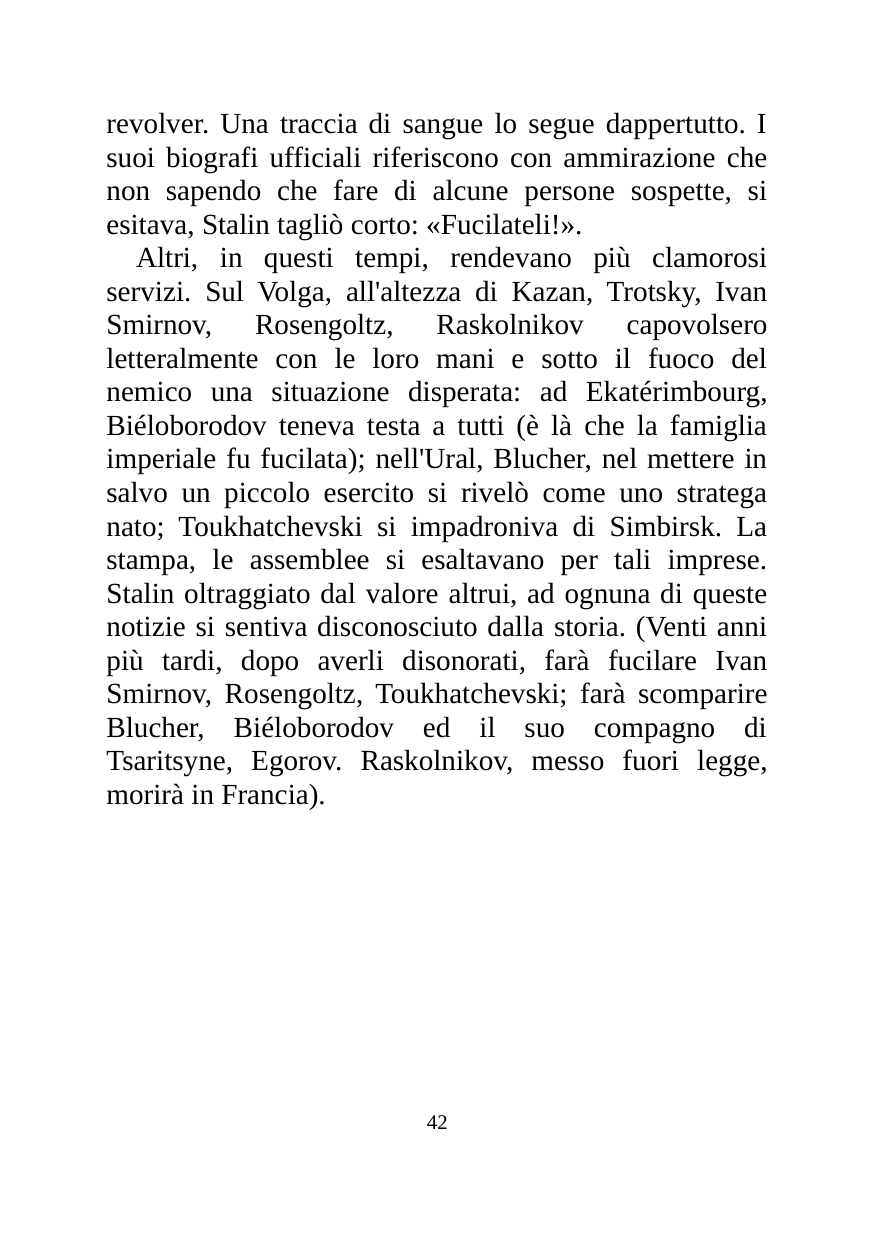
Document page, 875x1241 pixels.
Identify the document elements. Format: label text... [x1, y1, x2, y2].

text revolver. Una traccia di sangue lo segue dappertutto. I suoi biografi ufficiali riferiscono con ammirazione che non sapendo che fare di alcune persone sospette, si esitava, Stalin tagliò corto: «Fucilateli!». [106, 106, 768, 240]
text Altri, in questi tempi, rendevano più clamorosi servizi. Sul Volga, all'altezza di Kazan, Trotsky, Ivan Smirnov, Rosengoltz, Raskolnikov capovolsero letteralmente con le loro mani e sotto il fuoco del nemico una situazione disperata: ad Ekatérimbourg, Biéloborodov teneva testa a tutti (è là che la famiglia imperiale fu fucilata); nell'Ural, Blucher, nel mettere in salvo un piccolo esercito si rivelò come uno stratega nato; Toukhatchevski si impadroniva di Simbirsk. La stampa, le assemblee si esaltavano per tali imprese. Stalin oltraggiato dal valore altrui, ad ognuna di queste notizie si sentiva disconosciuto dalla storia. (Venti anni più tardi, dopo averli disonorati, farà fucilare Ivan Smirnov, Rosengoltz, Toukhatchevski; farà scomparire Blucher, Biéloborodov ed il suo compagno di Tsaritsyne, Egorov. Raskolnikov, messo fuori legge, morirà in Francia). [106, 240, 768, 811]
